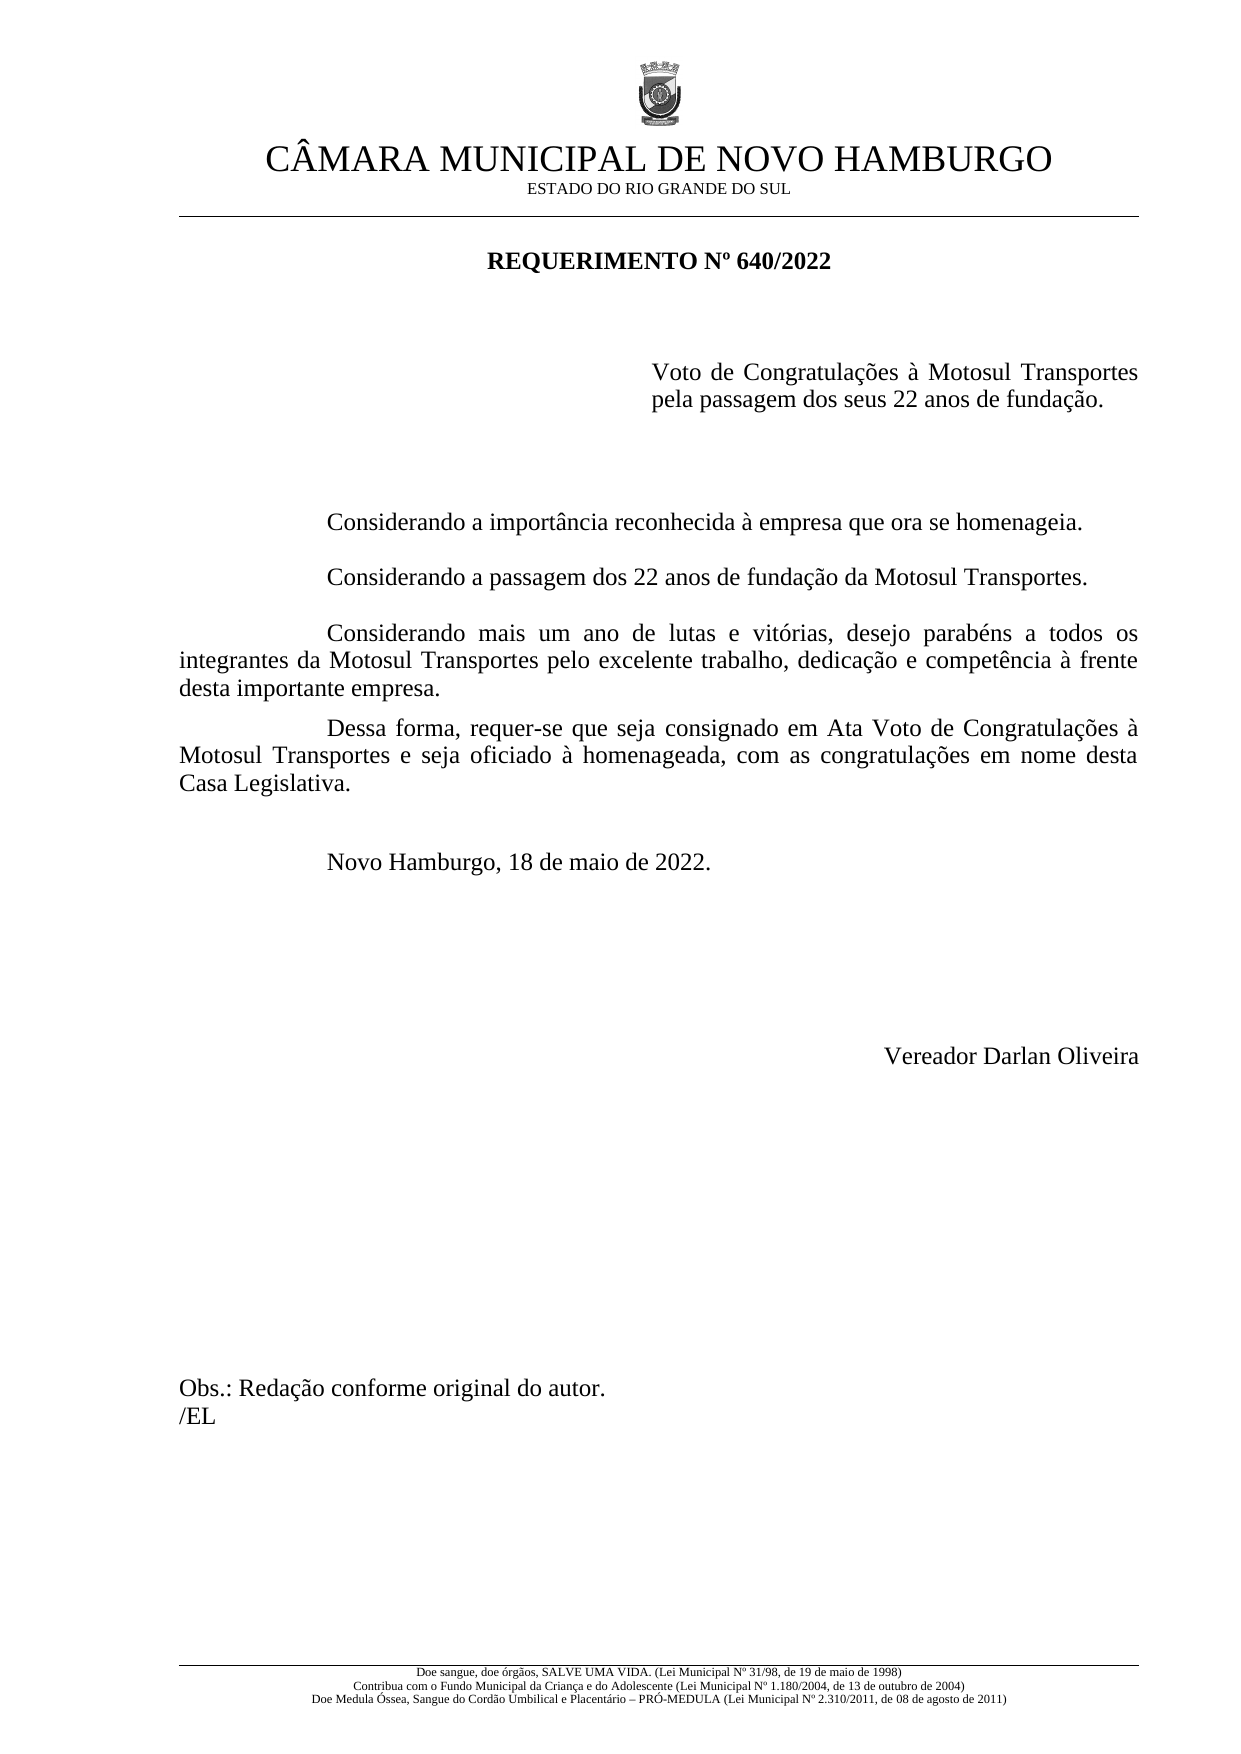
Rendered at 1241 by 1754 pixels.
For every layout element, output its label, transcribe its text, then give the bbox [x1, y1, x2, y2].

text Dessa forma, requer-se que seja consignado em Ata Voto de Congratulações à Motosul Transportes e seja oficiado à homenageada, com as congratulações em nome desta Casa Legislativa. [179, 714, 1139, 797]
text Considerando a importância reconhecida à empresa que ora se homenageia. [179, 508, 1139, 536]
text /EL [179, 1402, 1139, 1430]
text Considerando mais um ano de lutas e vitórias, desejo parabéns a todos os integrantes da Motosul Transportes pelo excelente trabalho, dedicação e competência à frente desta importante empresa. [179, 619, 1139, 702]
text Considerando a passagem dos 22 anos de fundação da Motosul Transportes. [179, 563, 1139, 591]
text Obs.: Redação conforme original do autor. [179, 1374, 1139, 1402]
text Voto de Congratulações à Motosul Transportes pela passagem dos seus 22 anos de fundação. [651, 358, 1139, 413]
text REQUERIMENTO Nº 640/2022 [179, 247, 1139, 274]
text Vereador Darlan Oliveira [179, 1042, 1139, 1070]
text Novo Hamburgo, 18 de maio de 2022. [179, 848, 1139, 876]
